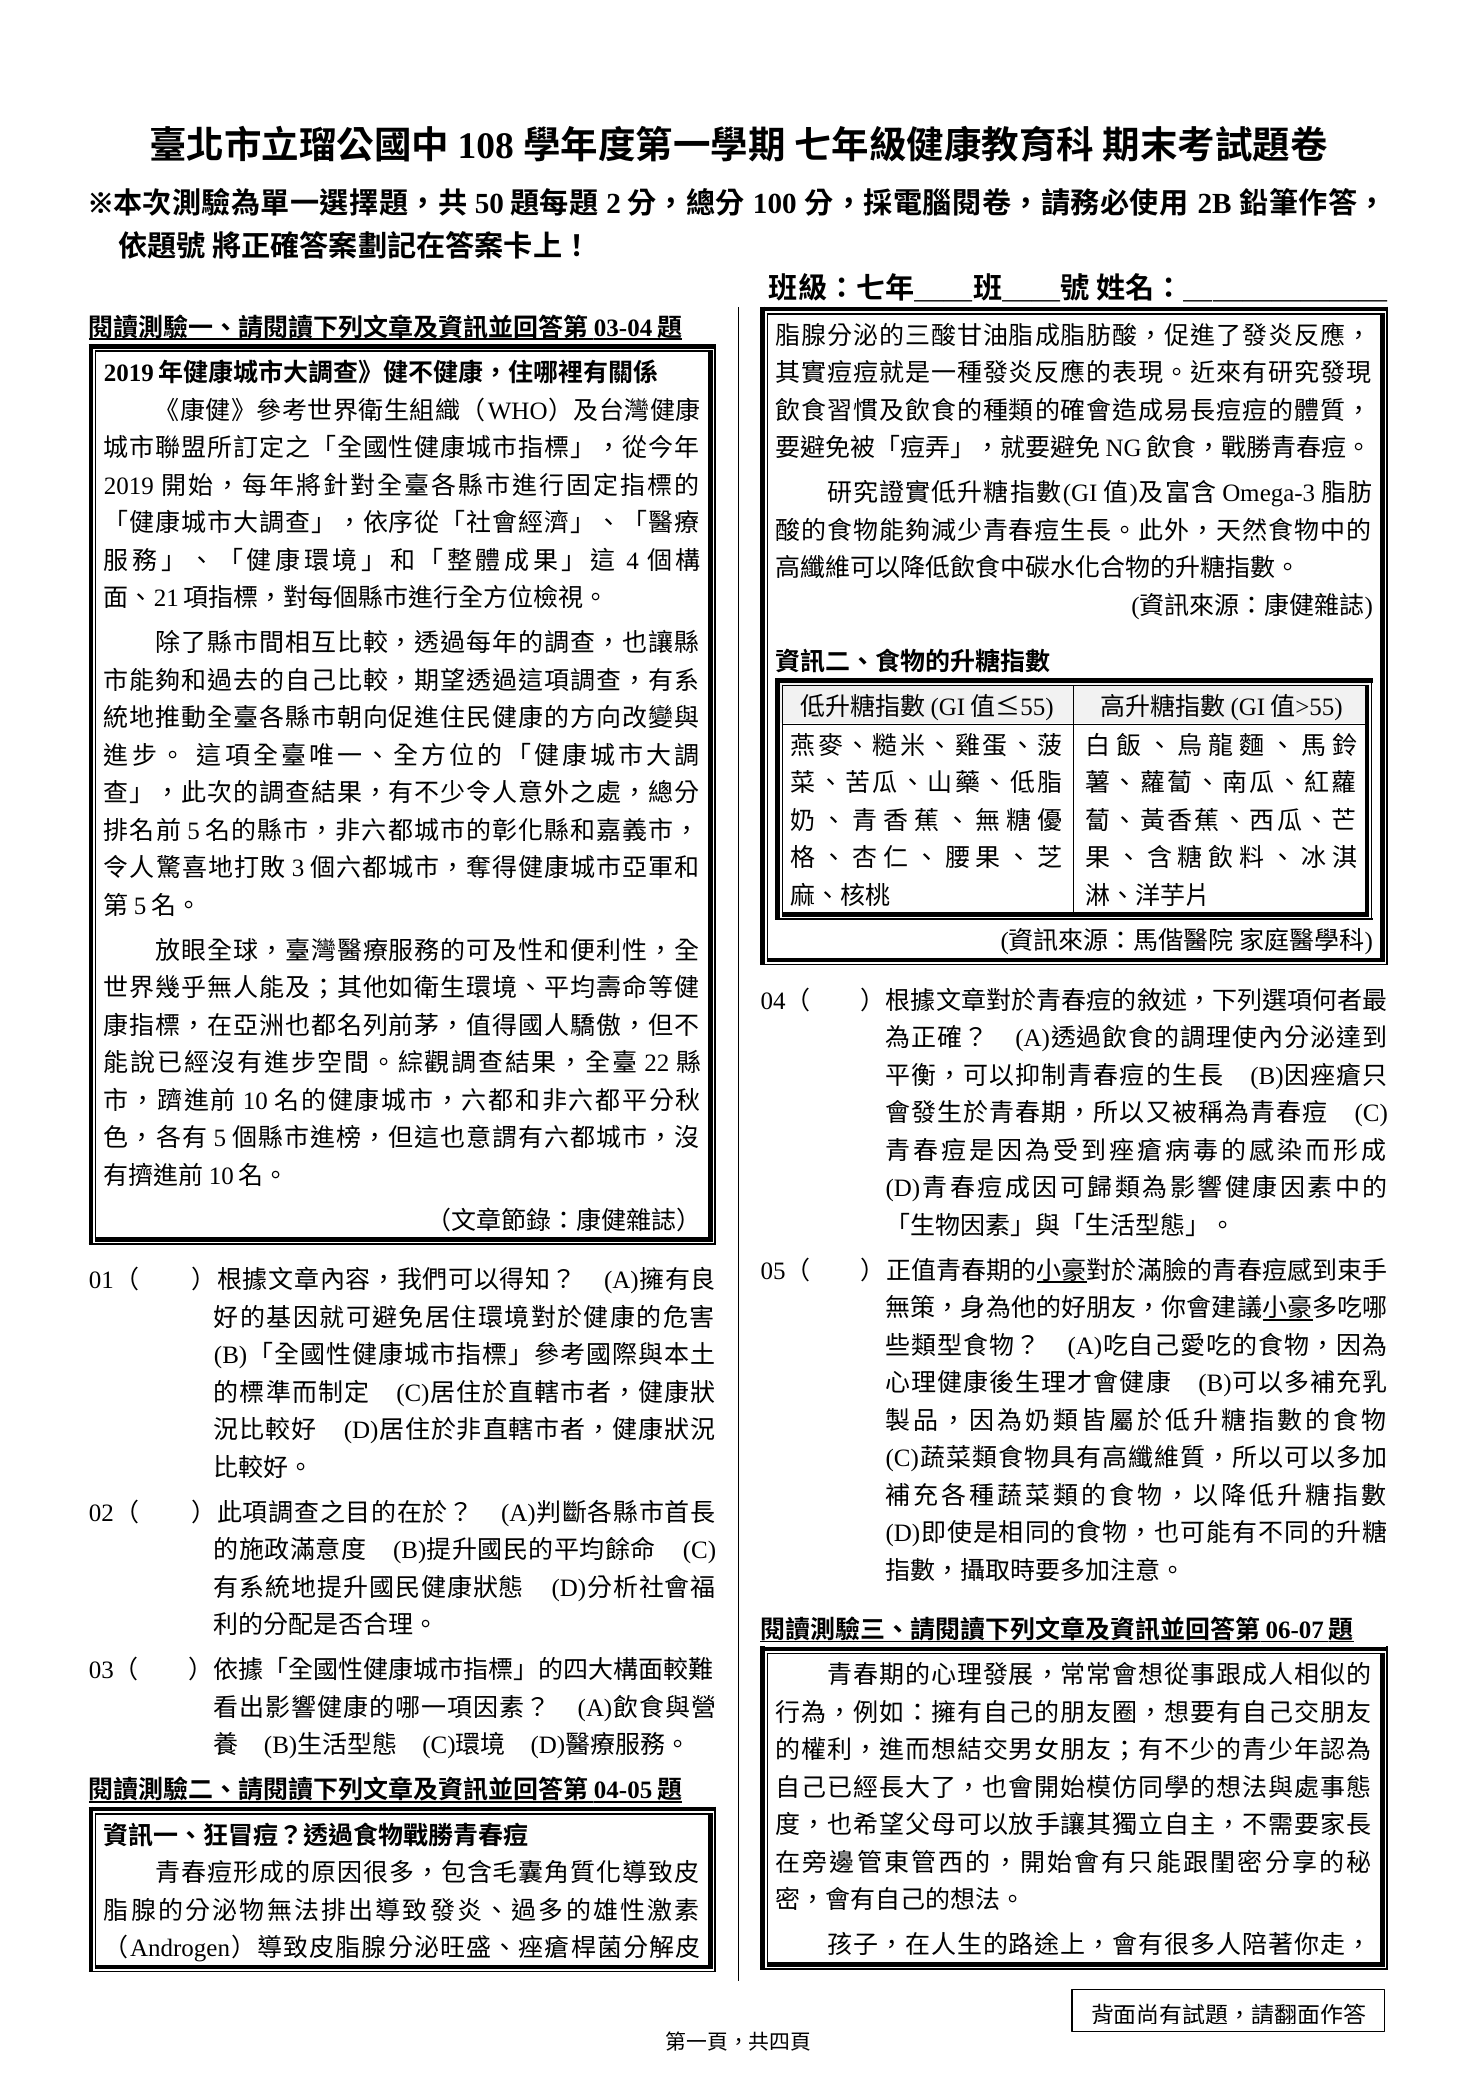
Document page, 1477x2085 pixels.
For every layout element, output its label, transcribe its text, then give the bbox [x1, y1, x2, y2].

table_header 資訊一、狂冒痘？透過食物戰勝青春痘 青春痘形成的原因很多，包含毛囊角質化導致皮脂腺的分泌物無法排出導致發炎、過多的雄性激素（Androgen）導致皮脂腺分泌旺盛、痤瘡桿菌分解皮 [96, 1815, 708, 1964]
table_cell 燕麥、糙米、雞蛋、菠菜、苦瓜、山藥、低脂奶、青香蕉、無糖優格、杏仁、腰果、芝麻、核桃 [783, 725, 1073, 912]
text 02（ ）此項調查之目的在於？ (A)判斷各縣市首長的施政滿意度 (B)提升國民的平均餘命 (C)有系統地提升國民健康狀態 (D)分析社會福利的分配是否合理。 [89, 1492, 716, 1642]
table_header 青春期的心理發展，常常會想從事跟成人相似的行為，例如：擁有自己的朋友圈，想要有自己交朋友的權利，進而想結交男女朋友；有不少的青少年認為自己已經長大了，也會開始模仿同學的想法與處事態度，也希望父母可以放手讓其獨立自主，不需要家長在旁邊管東管西的，開始會有只能跟閨密分享的秘密，會有自己的想法。 孩子，在人生的路途上，會有很多人陪著你走， [768, 1654, 1380, 1962]
text 閱讀測驗二、請閱讀下列文章及資訊並回答第04-05題 [89, 1769, 716, 1807]
text 臺北市立瑠公國中 108 學年度第一學期 七年級健康教育科 期末考試題卷 [89, 105, 1388, 180]
text 01（ ）根據文章內容，我們可以得知？ (A)擁有良好的基因就可避免居住環境對於健康的危害 (B)「全國性健康城市指標」參考國際與本土的標準而制定 (C)居住於直轄市者，健康狀況比較好 (D)居住於非直轄市者，健康狀況比較好。 [89, 1259, 716, 1484]
table_header 高升糖指數 (GI值>55) [1074, 686, 1365, 723]
text 04（ ）根據文章對於青春痘的敘述，下列選項何者最為正確？ (A)透過飲食的調理使內分泌達到平衡，可以抑制青春痘的生長 (B)因痤瘡只會發生於青春期，所以又被稱為青春痘 (C)青春痘是因為受到痤瘡病毒的感染而形成 (D)青春痘成因可歸類為影響健康因素中的「生物因素」與「生活型態」。 [760, 979, 1388, 1242]
table_header 脂腺分泌的三酸甘油脂成脂肪酸，促進了發炎反應，其實痘痘就是一種發炎反應的表現。近來有研究發現飲食習慣及飲食的種類的確會造成易長痘痘的體質，要避免被「痘弄」，就要避免NG飲食，戰勝青春痘。 研究證實低升糖指數(GI值)及富含Omega-3脂肪酸的食物能夠減少青春痘生長。此外，天然食物中的高纖維可以降低飲食中碳水化合物的升糖指數。 (資訊來源：康健雜誌) 資訊二、食物的升糖指數 (資訊來源：馬偕醫院 家庭醫學科) [768, 315, 1380, 957]
text ※本次測驗為單一選擇題，共50題每題 2分，總分 100 分，採電腦閱卷，請務必使用 2B 鉛筆作答，依題號 將正確答案劃記在答案卡上！ [89, 180, 1388, 264]
table_cell 白飯、烏龍麵、馬鈴薯、蘿蔔、南瓜、紅蘿蔔、黃香蕉、西瓜、芒果、含糖飲料、冰淇淋、洋芋片 [1074, 725, 1365, 912]
text 閱讀測驗一、請閱讀下列文章及資訊並回答第03-04題 [89, 307, 716, 344]
text 閱讀測驗三、請閱讀下列文章及資訊並回答第06-07題 [760, 1609, 1388, 1646]
text 05（ ）正值青春期的小豪對於滿臉的青春痘感到束手無策，身為他的好朋友，你會建議小豪多吃哪些類型食物？ (A)吃自己愛吃的食物，因為心理健康後生理才會健康 (B)可以多補充乳製品，因為奶類皆屬於低升糖指數的食物 (C)蔬菜類食物具有高纖維質，所以可以多加補充各種蔬菜類的食物，以降低升糖指數 (D)即使是相同的食物，也可能有不同的升糖指數，攝取時要多加注意。 [760, 1249, 1388, 1587]
text 班級：七年＿＿班＿＿號 姓名：＿＿＿＿＿＿＿ [89, 264, 1388, 307]
text 03（ ）依據「全國性健康城市指標」的四大構面較難看出影響健康的哪一項因素？ (A)飲食與營養 (B)生活型態 (C)環境 (D)醫療服務。 [89, 1649, 716, 1762]
table_header 2019年健康城市大調查》健不健康，住哪裡有關係 《康健》參考世界衛生組織（WHO）及台灣健康城市聯盟所訂定之「全國性健康城市指標」，從今年2019開始，每年將針對全臺各縣市進行固定指標的「健康城市大調查」，依序從「社會經濟」、「醫療服務」、「健康環境」和「整體成果」這4個構面、21項指標，對每個縣市進行全方位檢視。 除了縣市間相互比較，透過每年的調查，也讓縣市能夠和過去的自己比較，期望透過這項調查，有系統地推動全臺各縣市朝向促進住民健康的方向改變與進步。 這項全臺唯一、全方位的「健康城市大調查」，此次的調查結果，有不少令人意外之處，總分排名前5名的縣市，非六都城市的彰化縣和嘉義市，令人驚喜地打敗3個六都城市，奪得健康城市亞軍和第5名。 放眼全球，臺灣醫療服務的可及性和便利性，全世界幾乎無人能及；其他如衛生環境、平均壽命等健康指標，在亞洲也都名列前茅，值得國人驕傲，但不能說已經沒有進步空間。綜觀調查結果，全臺22縣市，躋進前10名的健康城市，六都和非六都平分秋色，各有5個縣市進榜，但這也意謂有六都城市，沒有擠進前10名。 （文章節錄：康健雜誌） [96, 352, 708, 1237]
table_header 低升糖指數 (GI值≤55) [783, 686, 1073, 723]
